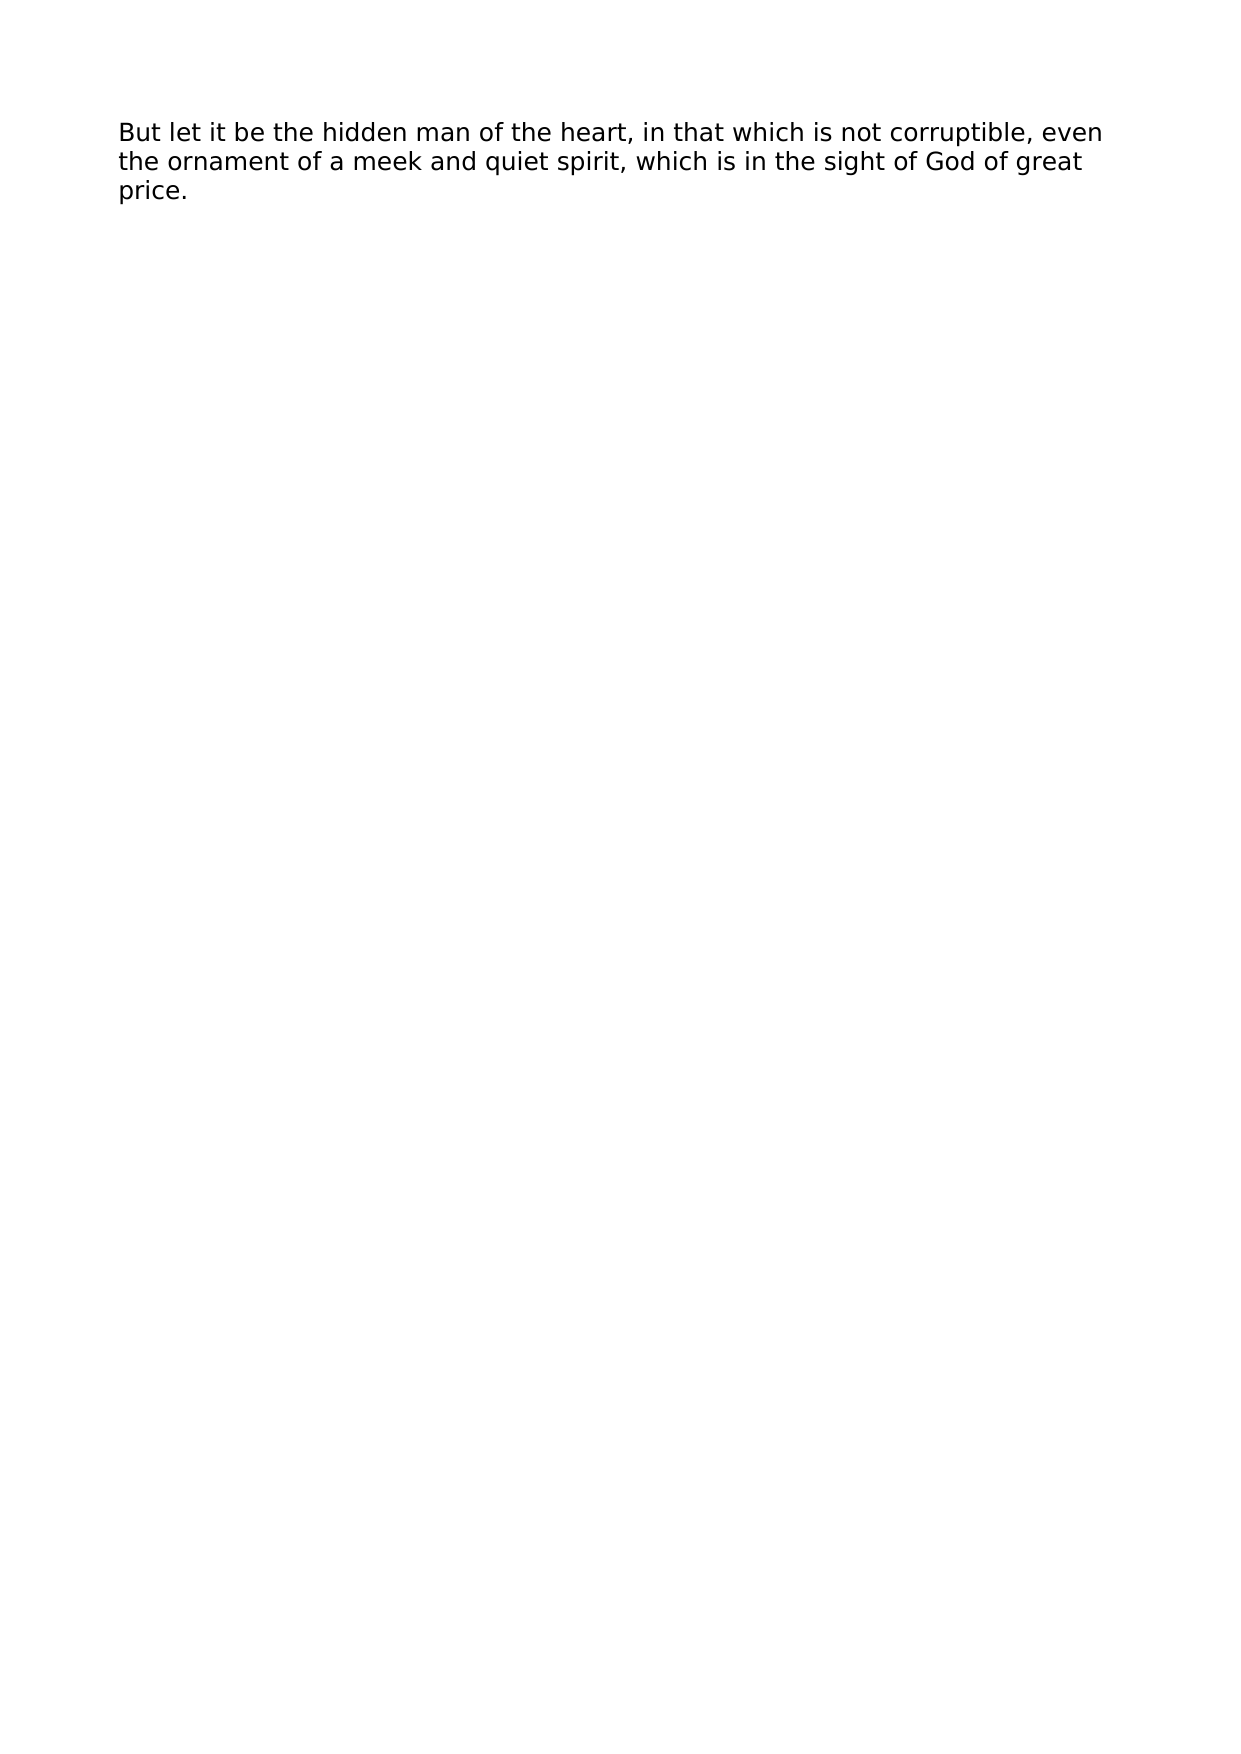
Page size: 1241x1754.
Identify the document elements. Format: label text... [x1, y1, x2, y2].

text But let it be the hidden man of the heart, in that which is not corruptible, even the ornament of a meek and quiet spirit, which is in the sight of God of great price. [118, 118, 1122, 206]
